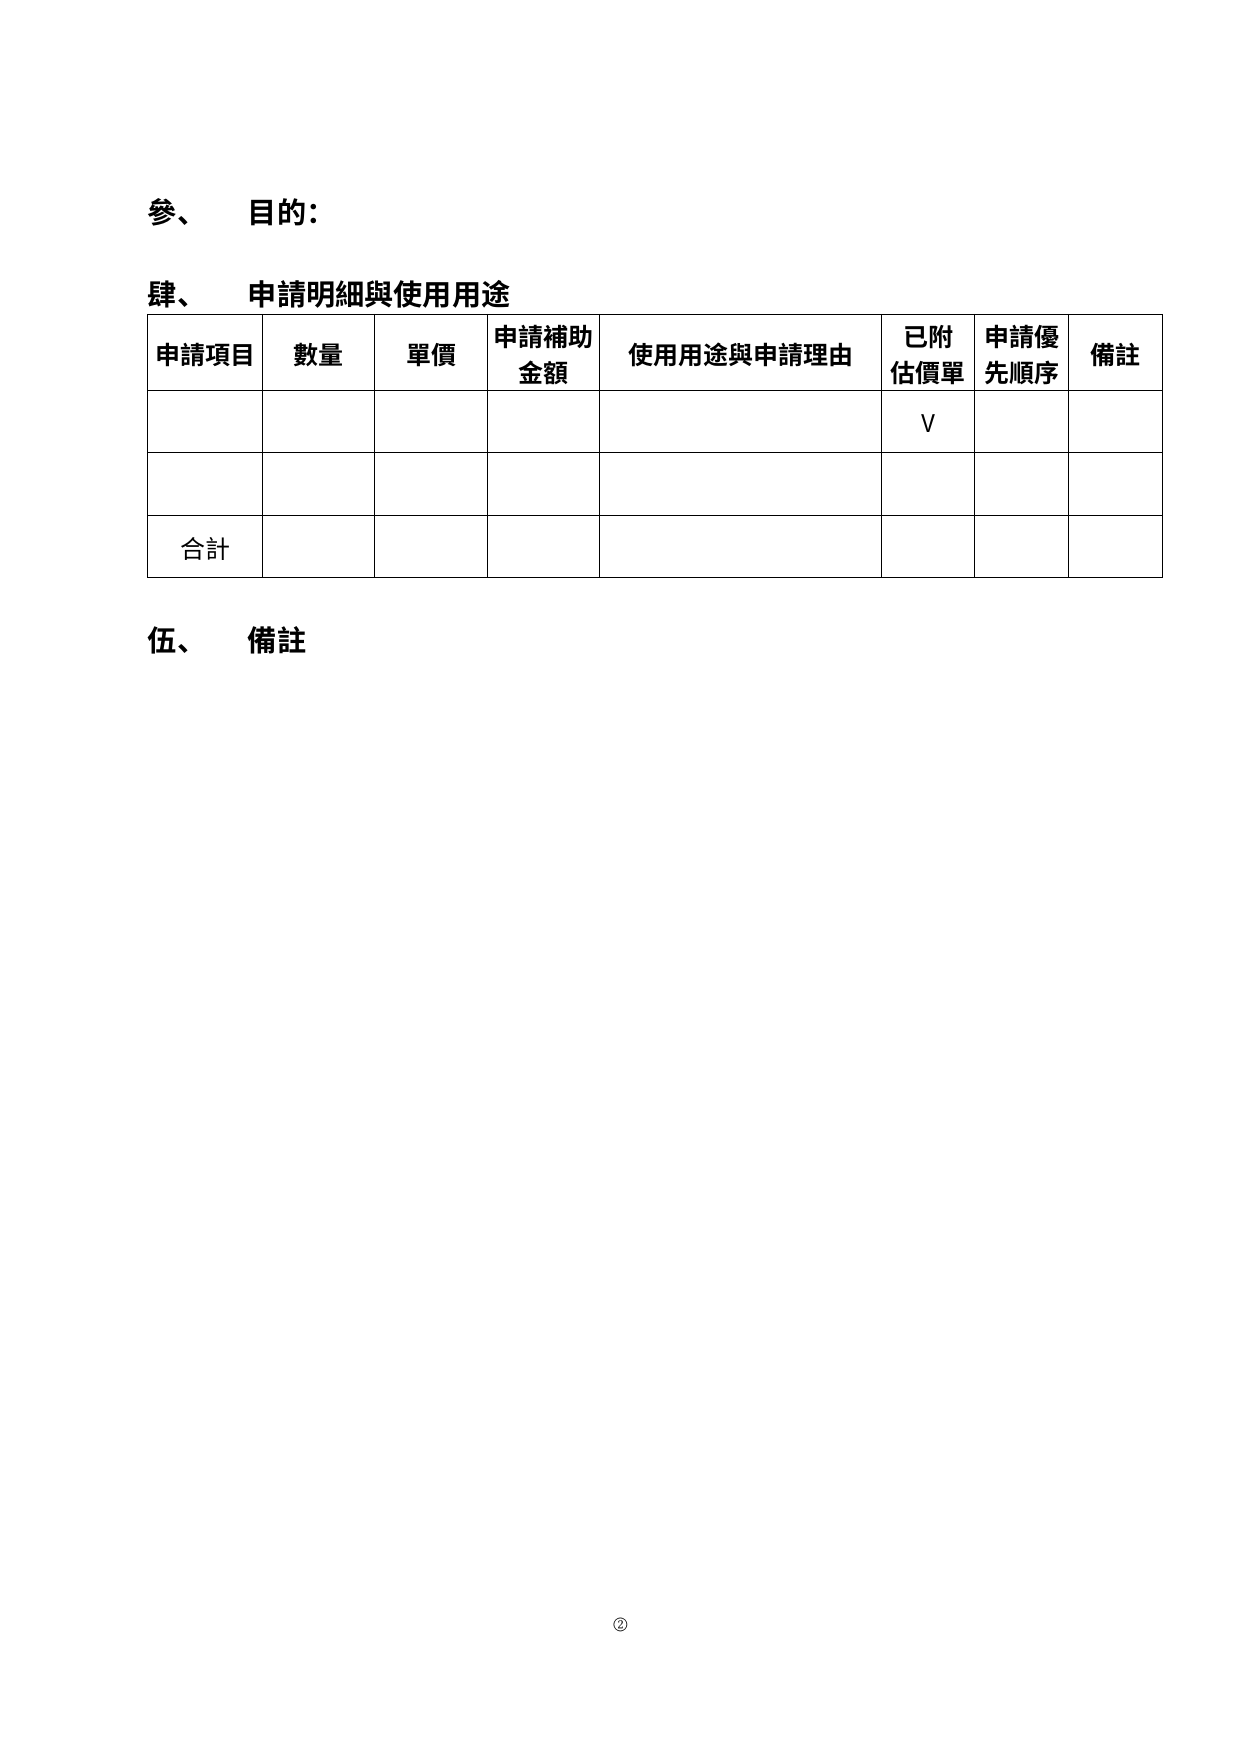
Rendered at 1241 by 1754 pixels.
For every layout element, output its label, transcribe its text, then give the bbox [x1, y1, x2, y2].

table_header 數量 [263, 315, 374, 389]
table_cell [488, 516, 599, 577]
table_cell [375, 516, 487, 577]
table_cell [600, 453, 881, 514]
table_cell [488, 453, 599, 514]
table_cell [600, 516, 881, 577]
table_cell [1069, 516, 1162, 577]
table_cell [975, 516, 1068, 577]
list 申請明細與使用用途 [148, 272, 1092, 314]
table_header 已附 估價單 [882, 315, 974, 389]
table_cell [375, 453, 487, 514]
table_cell [882, 516, 974, 577]
table_cell [488, 391, 599, 452]
table_cell [1069, 453, 1162, 514]
table_cell [148, 391, 262, 452]
table_cell 合計 [148, 516, 262, 577]
table_cell [263, 453, 374, 514]
table_header 申請補助金額 [488, 315, 599, 389]
table_header 使用用途與申請理由 [600, 315, 881, 389]
table_cell [975, 453, 1068, 514]
table_cell [263, 516, 374, 577]
table_cell [148, 453, 262, 514]
table_header 申請項目 [148, 315, 262, 389]
table_cell V [882, 391, 974, 452]
list 目的： [148, 190, 1092, 232]
table_cell [882, 453, 974, 514]
table_cell [263, 391, 374, 452]
table_cell [600, 391, 881, 452]
table_cell [1069, 391, 1162, 452]
list 備註 [148, 618, 1092, 660]
table_cell [375, 391, 487, 452]
table_header 備註 [1069, 315, 1162, 389]
table_header 單價 [375, 315, 487, 389]
table_cell [975, 391, 1068, 452]
table_header 申請優先順序 [975, 315, 1068, 389]
